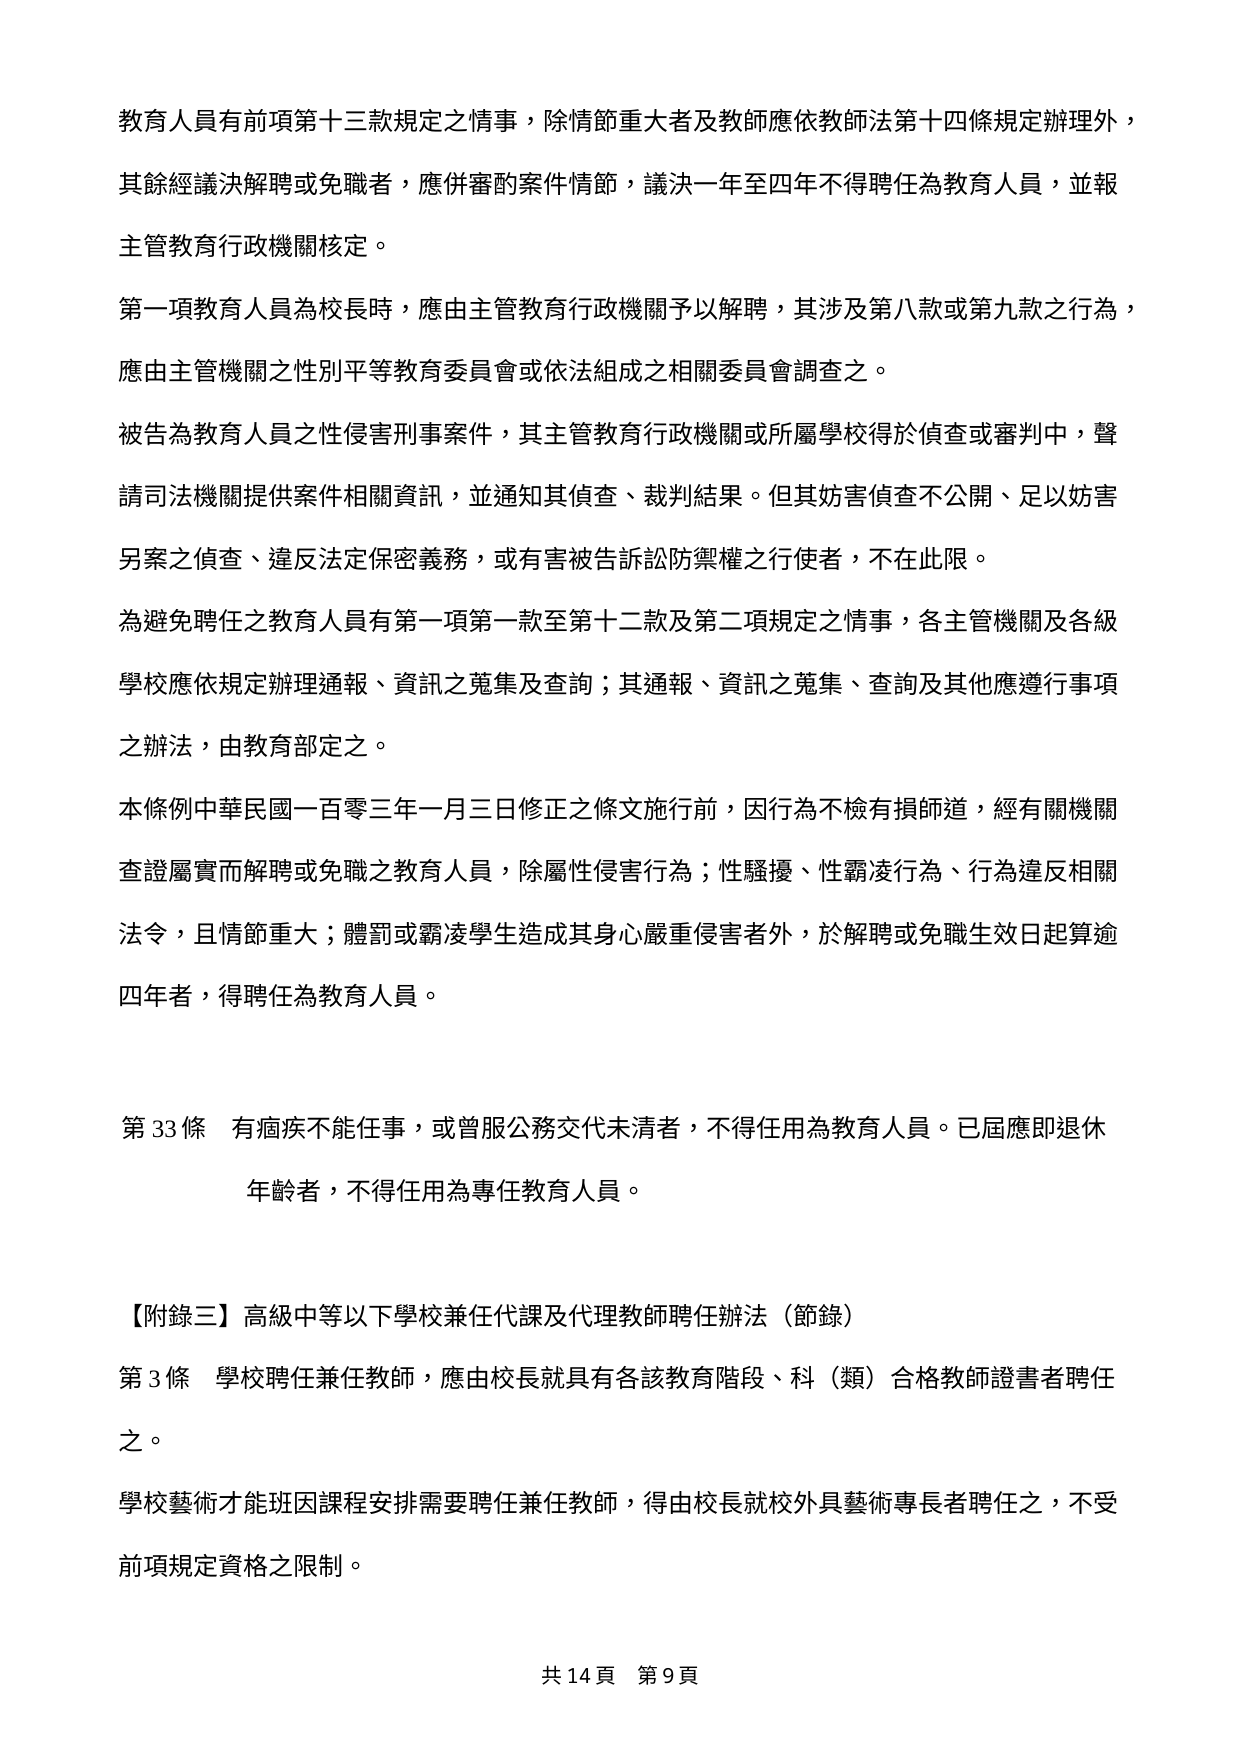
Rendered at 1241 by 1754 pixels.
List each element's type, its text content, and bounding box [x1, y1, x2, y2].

text 本條例中華民國一百零三年一月三日修正之條文施行前，因行為不檢有損師道，經有關機關查證屬實而解聘或免職之教育人員，除屬性侵害行為；性騷擾、性霸凌行為、行為違反相關法令，且情節重大；體罰或霸凌學生造成其身心嚴重侵害者外，於解聘或免職生效日起算逾四年者，得聘任為教育人員。 [118, 766, 1122, 1016]
text 第33條 有痼疾不能任事，或曾服公務交代未清者，不得任用為教育人員。已屆應即退休年齡者，不得任用為專任教育人員。 [122, 1085, 1122, 1210]
text 為避免聘任之教育人員有第一項第一款至第十二款及第二項規定之情事，各主管機關及各級學校應依規定辦理通報、資訊之蒐集及查詢；其通報、資訊之蒐集、查詢及其他應遵行事項之辦法，由教育部定之。 [118, 578, 1122, 766]
text 被告為教育人員之性侵害刑事案件，其主管教育行政機關或所屬學校得於偵查或審判中，聲請司法機關提供案件相關資訊，並通知其偵查、裁判結果。但其妨害偵查不公開、足以妨害另案之偵查、違反法定保密義務，或有害被告訴訟防禦權之行使者，不在此限。 [118, 391, 1122, 578]
text 第一項教育人員為校長時，應由主管教育行政機關予以解聘，其涉及第八款或第九款之行為，應由主管機關之性別平等教育委員會或依法組成之相關委員會調查之。 [118, 266, 1122, 391]
text 學校藝術才能班因課程安排需要聘任兼任教師，得由校長就校外具藝術專長者聘任之，不受前項規定資格之限制。 [118, 1460, 1122, 1585]
text 第3條 學校聘任兼任教師，應由校長就具有各該教育階段、科（類）合格教師證書者聘任之。 [118, 1335, 1122, 1460]
text 【附錄三】高級中等以下學校兼任代課及代理教師聘任辦法（節錄） [118, 1272, 1122, 1335]
text 教育人員有前項第十三款規定之情事，除情節重大者及教師應依教師法第十四條規定辦理外，其餘經議決解聘或免職者，應併審酌案件情節，議決一年至四年不得聘任為教育人員，並報主管教育行政機關核定。 [118, 78, 1122, 266]
